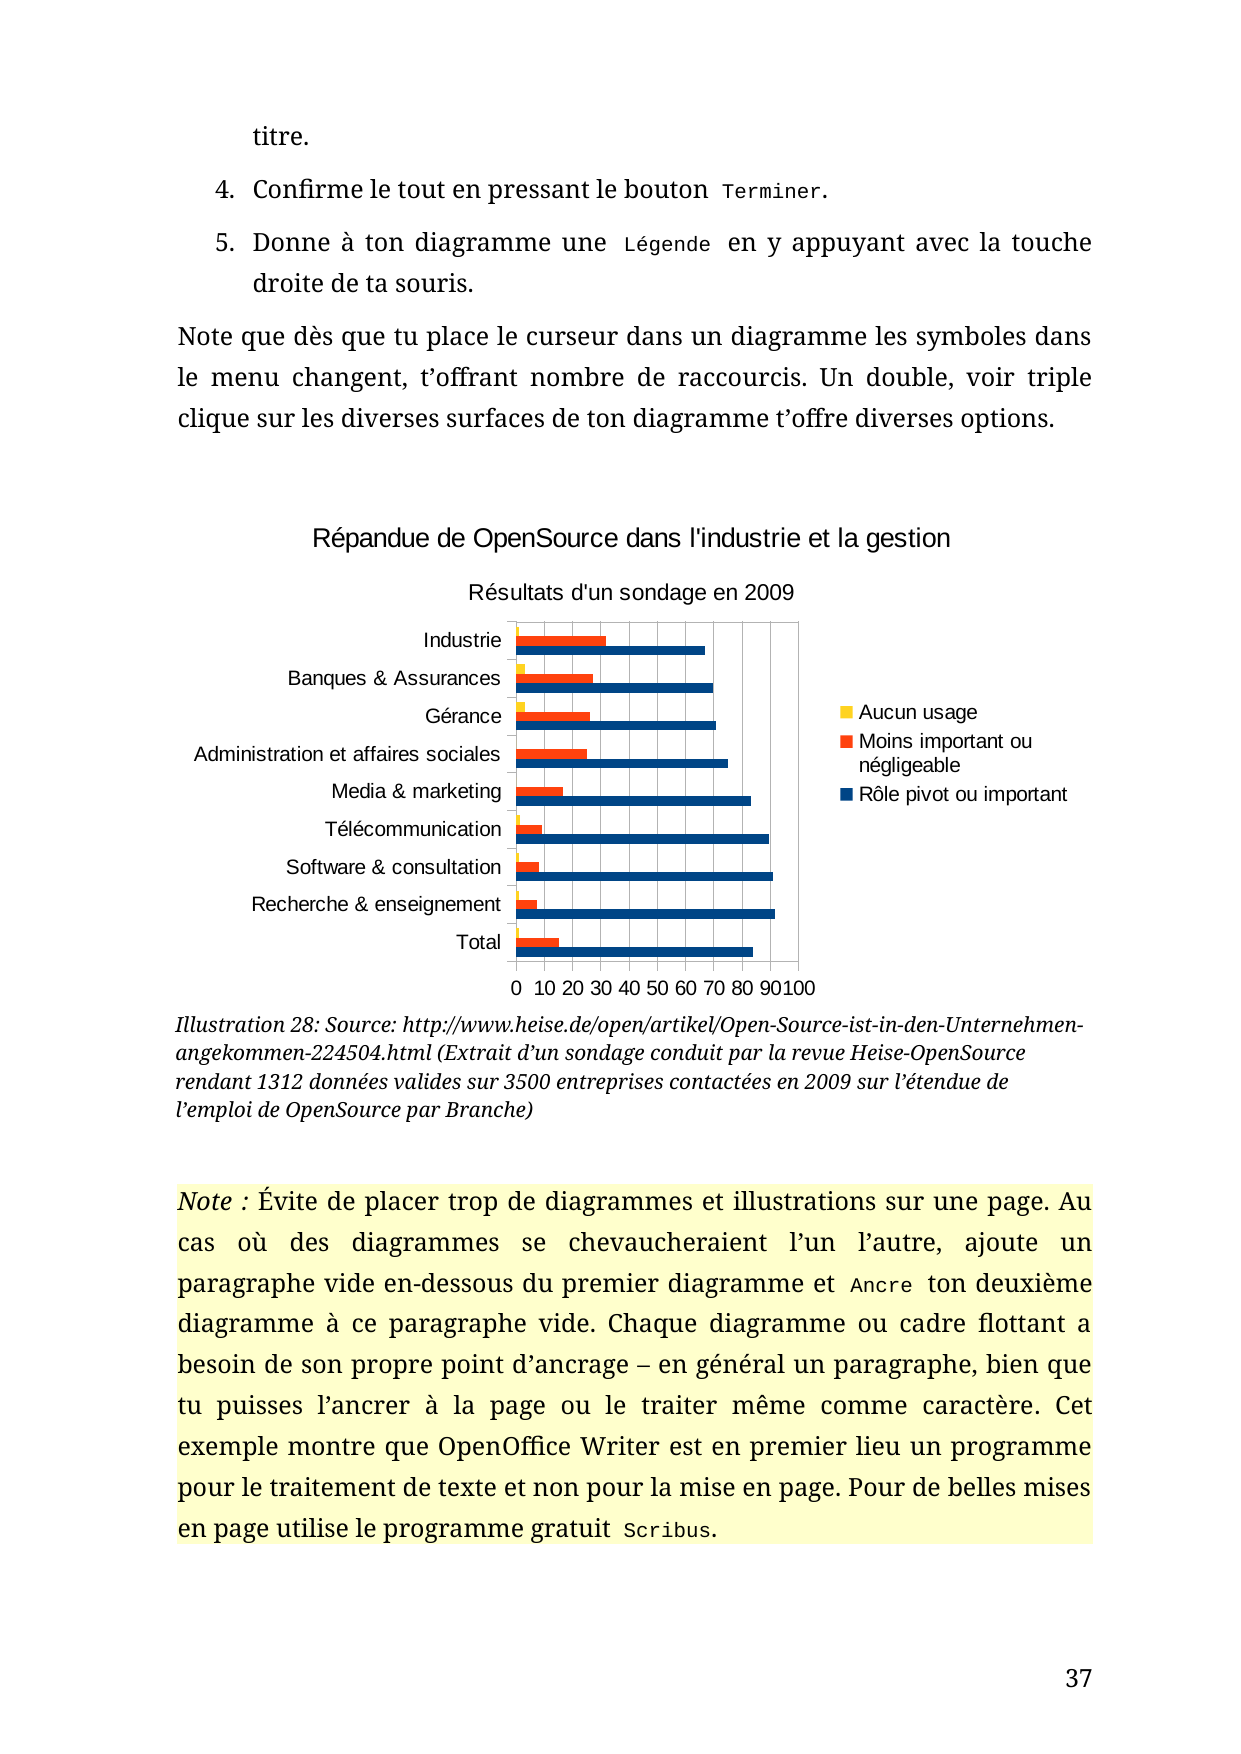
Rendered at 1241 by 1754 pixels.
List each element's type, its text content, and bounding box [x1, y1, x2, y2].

text Illustration 28: Source: http://www.heise.de/open/artikel/Open-Source-ist-in-den-Unternehmen-angekommen-224504.html (Extrait d’un sondage conduit par la revue Heise-OpenSource rendant 1312 données valides sur 3500 entreprises contactées en 2009 sur l’étendue de l’emploi de OpenSource par Branche) [175, 1010, 1087, 1124]
list titre. [215, 118, 1093, 152]
text Note que dès que tu place le curseur dans un diagramme les symboles dans le menu changent, t’offrant nombre de raccourcis. Un double, voir triple clique sur les diverses surfaces de ton diagramme t’offre diverses options. [177, 319, 1093, 434]
list Confirme le tout en pressant le bouton Terminer. [215, 171, 1093, 205]
list Donne à ton diagramme une Légende en y appuyant avec la touche droite de ta souris. [215, 224, 1093, 299]
text Note : Évite de placer trop de diagrammes et illustrations sur une page. Au cas où des diagrammes se chevaucheraient l’un l’autre, ajoute un paragraphe vide en-dessous du premier diagramme et Ancre ton deuxième diagramme à ce paragraphe vide. Chaque diagramme ou cadre flottant a besoin de son propre point d’ancrage – en général un paragraphe, bien que tu puisses l’ancrer à la page ou le traiter même comme caractère. Cet exemple montre que Open­Office Writer est en premier lieu un programme pour le traitement de texte et non pour la mise en page. Pour de belles mises en page utilise le programme gratuit Scribus. [177, 1184, 1093, 1544]
